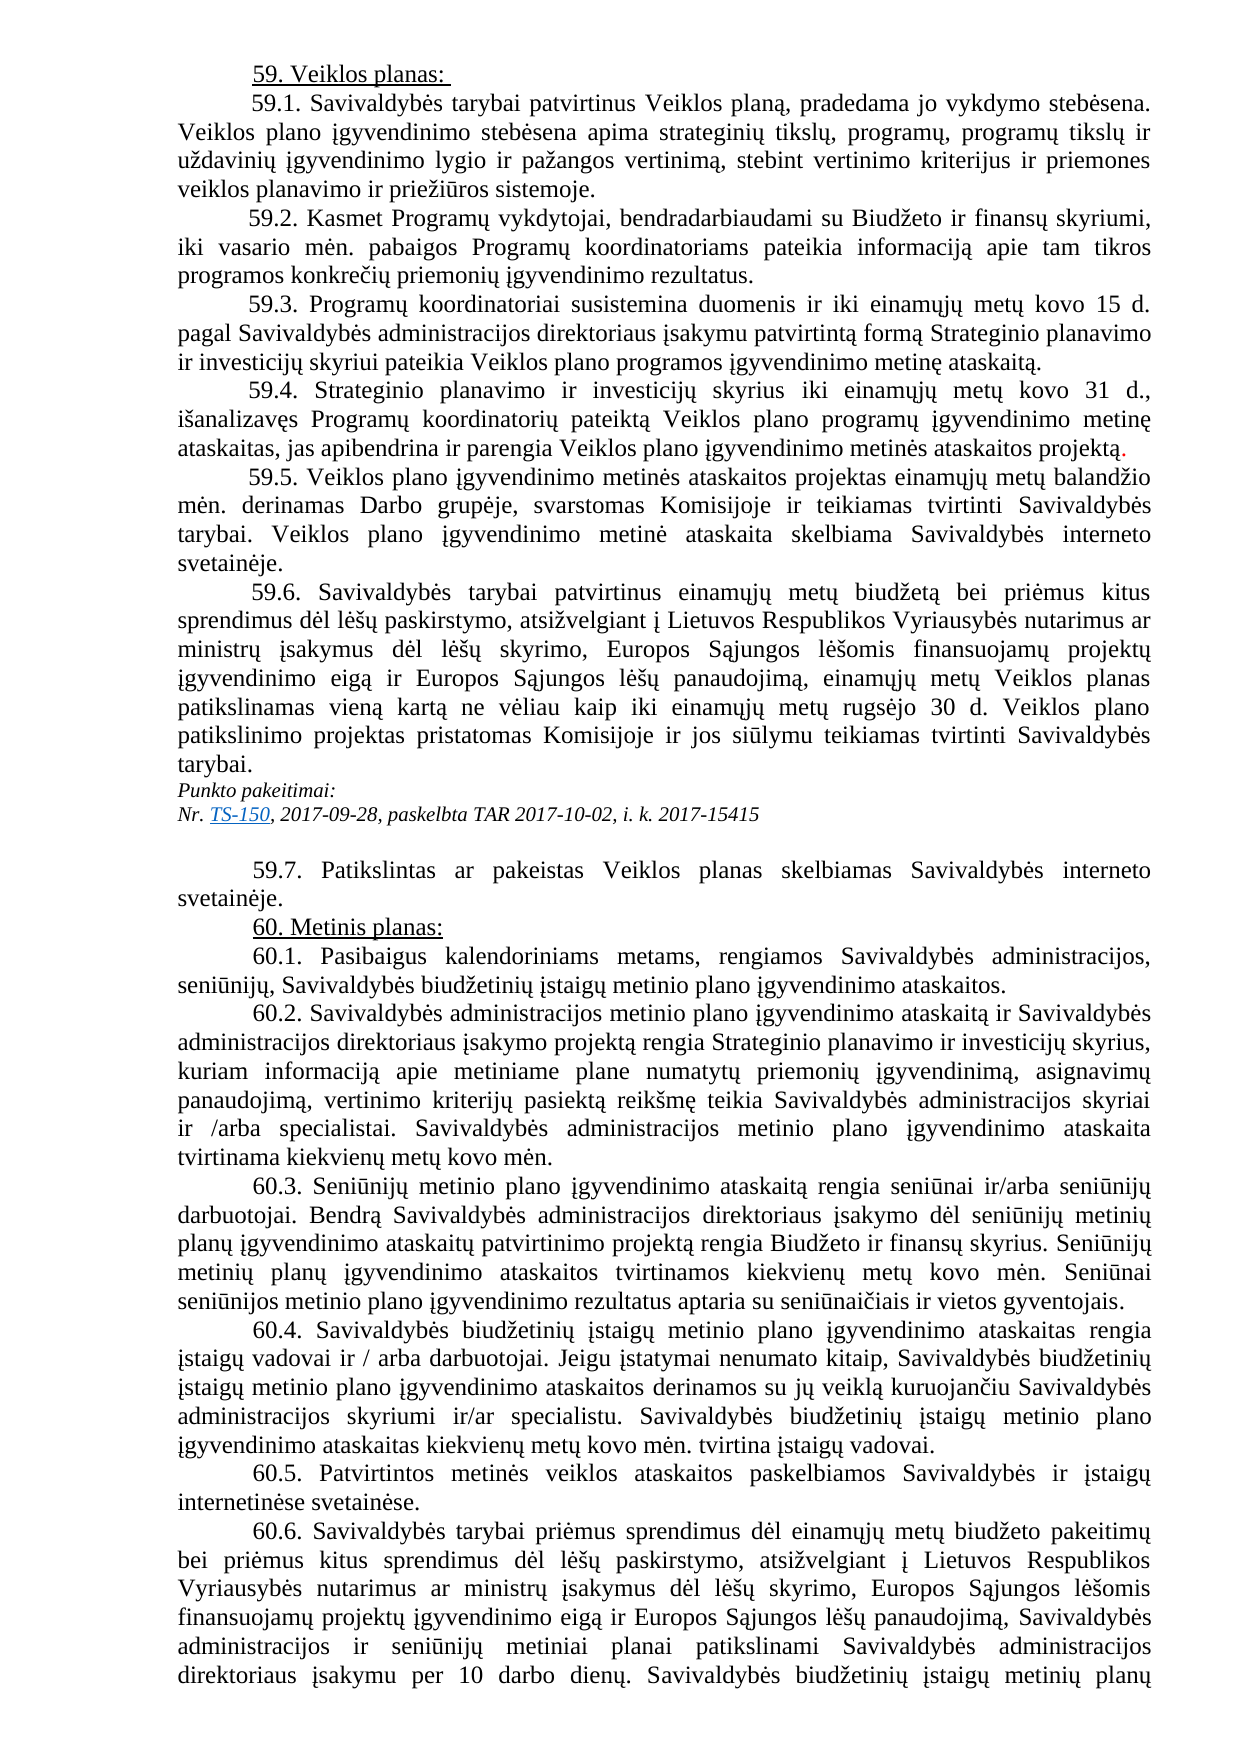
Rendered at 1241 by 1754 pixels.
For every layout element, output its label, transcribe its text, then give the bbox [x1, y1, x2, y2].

text 60.4. Savivaldybės biudžetinių įstaigų metinio plano įgyvendinimo ataskaitas rengia įstaigų vadovai ir / arba darbuotojai. Jeigu įstatymai nenumato kitaip, Savivaldybės biudžetinių įstaigų metinio plano įgyvendinimo ataskaitos derinamos su jų veiklą kuruojančiu Savivaldybės administracijos skyriumi ir/ar specialistu. Savivaldybės biudžetinių įstaigų metinio plano įgyvendinimo ataskaitas kiekvienų metų kovo mėn. tvirtina įstaigų vadovai. [177, 1315, 1152, 1458]
text 60.3. Seniūnijų metinio plano įgyvendinimo ataskaitą rengia seniūnai ir/arba seniūnijų darbuotojai. Bendrą Savivaldybės administracijos direktoriaus įsakymo dėl seniūnijų metinių planų įgyvendinimo ataskaitų patvirtinimo projektą rengia Biudžeto ir finansų skyrius. Seniūnijų metinių planų įgyvendinimo ataskaitos tvirtinamos kiekvienų metų kovo mėn. Seniūnai seniūnijos metinio plano įgyvendinimo rezultatus aptaria su seniūnaičiais ir vietos gyventojais. [177, 1171, 1152, 1315]
text 60.6. Savivaldybės tarybai priėmus sprendimus dėl einamųjų metų biudžeto pakeitimų bei priėmus kitus sprendimus dėl lėšų paskirstymo, atsižvelgiant į Lietuvos Respublikos Vyriausybės nutarimus ar ministrų įsakymus dėl lėšų skyrimo, Europos Sąjungos lėšomis finansuojamų projektų įgyvendinimo eigą ir Europos Sąjungos lėšų panaudojimą, Savivaldybės administracijos ir seniūnijų metiniai planai patikslinami Savivaldybės administracijos direktoriaus įsakymu per 10 darbo dienų. Savivaldybės biudžetinių įstaigų metinių planų [177, 1516, 1152, 1688]
text 59.6. Savivaldybės tarybai patvirtinus einamųjų metų biudžetą bei priėmus kitus sprendimus dėl lėšų paskirstymo, atsižvelgiant į Lietuvos Respublikos Vyriausybės nutarimus ar ministrų įsakymus dėl lėšų skyrimo, Europos Sąjungos lėšomis finansuojamų projektų įgyvendinimo eigą ir Europos Sąjungos lėšų panaudojimą, einamųjų metų Veiklos planas patikslinamas vieną kartą ne vėliau kaip iki einamųjų metų rugsėjo 30 d. Veiklos plano patikslinimo projektas pristatomas Komisijoje ir jos siūlymu teikiamas tvirtinti Savivaldybės tarybai. [177, 577, 1152, 778]
text 59.7. Patikslintas ar pakeistas Veiklos planas skelbiamas Savivaldybės interneto svetainėje. [177, 855, 1152, 912]
text 60.2. Savivaldybės administracijos metinio plano įgyvendinimo ataskaitą ir Savivaldybės administracijos direktoriaus įsakymo projektą rengia Strateginio planavimo ir investicijų skyrius, kuriam informaciją apie metiniame plane numatytų priemonių įgyvendinimą, asignavimų panaudojimą, vertinimo kriterijų pasiektą reikšmę teikia Savivaldybės administracijos skyriai ir /arba specialistai. Savivaldybės administracijos metinio plano įgyvendinimo ataskaita tvirtinama kiekvienų metų kovo mėn. [177, 998, 1152, 1171]
text Nr. TS-150, 2017-09-28, paskelbta TAR 2017-10-02, i. k. 2017-15415 [177, 802, 1152, 826]
text 59.4. Strateginio planavimo ir investicijų skyrius iki einamųjų metų kovo 31 d., išanalizavęs Programų koordinatorių pateiktą Veiklos plano programų įgyvendinimo metinę ataskaitas, jas apibendrina ir parengia Veiklos plano įgyvendinimo metinės ataskaitos projektą. [177, 375, 1152, 462]
text 59.1. Savivaldybės tarybai patvirtinus Veiklos planą, pradedama jo vykdymo stebėsena. Veiklos plano įgyvendinimo stebėsena apima strateginių tikslų, programų, programų tikslų ir uždavinių įgyvendinimo lygio ir pažangos vertinimą, stebint vertinimo kriterijus ir priemones veiklos planavimo ir priežiūros sistemoje. [177, 88, 1152, 203]
text 60.5. Patvirtintos metinės veiklos ataskaitos paskelbiamos Savivaldybės ir įstaigų internetinėse svetainėse. [177, 1458, 1152, 1516]
text Punkto pakeitimai: [177, 778, 1152, 802]
text 59. Veiklos planas: [177, 59, 1152, 88]
text 60.1. Pasibaigus kalendoriniams metams, rengiamos Savivaldybės administracijos, seniūnijų, Savivaldybės biudžetinių įstaigų metinio plano įgyvendinimo ataskaitos. [177, 941, 1152, 998]
text 59.5. Veiklos plano įgyvendinimo metinės ataskaitos projektas einamųjų metų balandžio mėn. derinamas Darbo grupėje, svarstomas Komisijoje ir teikiamas tvirtinti Savivaldybės tarybai. Veiklos plano įgyvendinimo metinė ataskaita skelbiama Savivaldybės interneto svetainėje. [177, 462, 1152, 577]
text 60. Metinis planas: [177, 912, 1152, 941]
text 59.2. Kasmet Programų vykdytojai, bendradarbiaudami su Biudžeto ir finansų skyriumi, iki vasario mėn. pabaigos Programų koordinatoriams pateikia informaciją apie tam tikros programos konkrečių priemonių įgyvendinimo rezultatus. [177, 203, 1152, 289]
text 59.3. Programų koordinatoriai susistemina duomenis ir iki einamųjų metų kovo 15 d. pagal Savivaldybės administracijos direktoriaus įsakymu patvirtintą formą Strateginio planavimo ir investicijų skyriui pateikia Veiklos plano programos įgyvendinimo metinę ataskaitą. [177, 289, 1152, 375]
